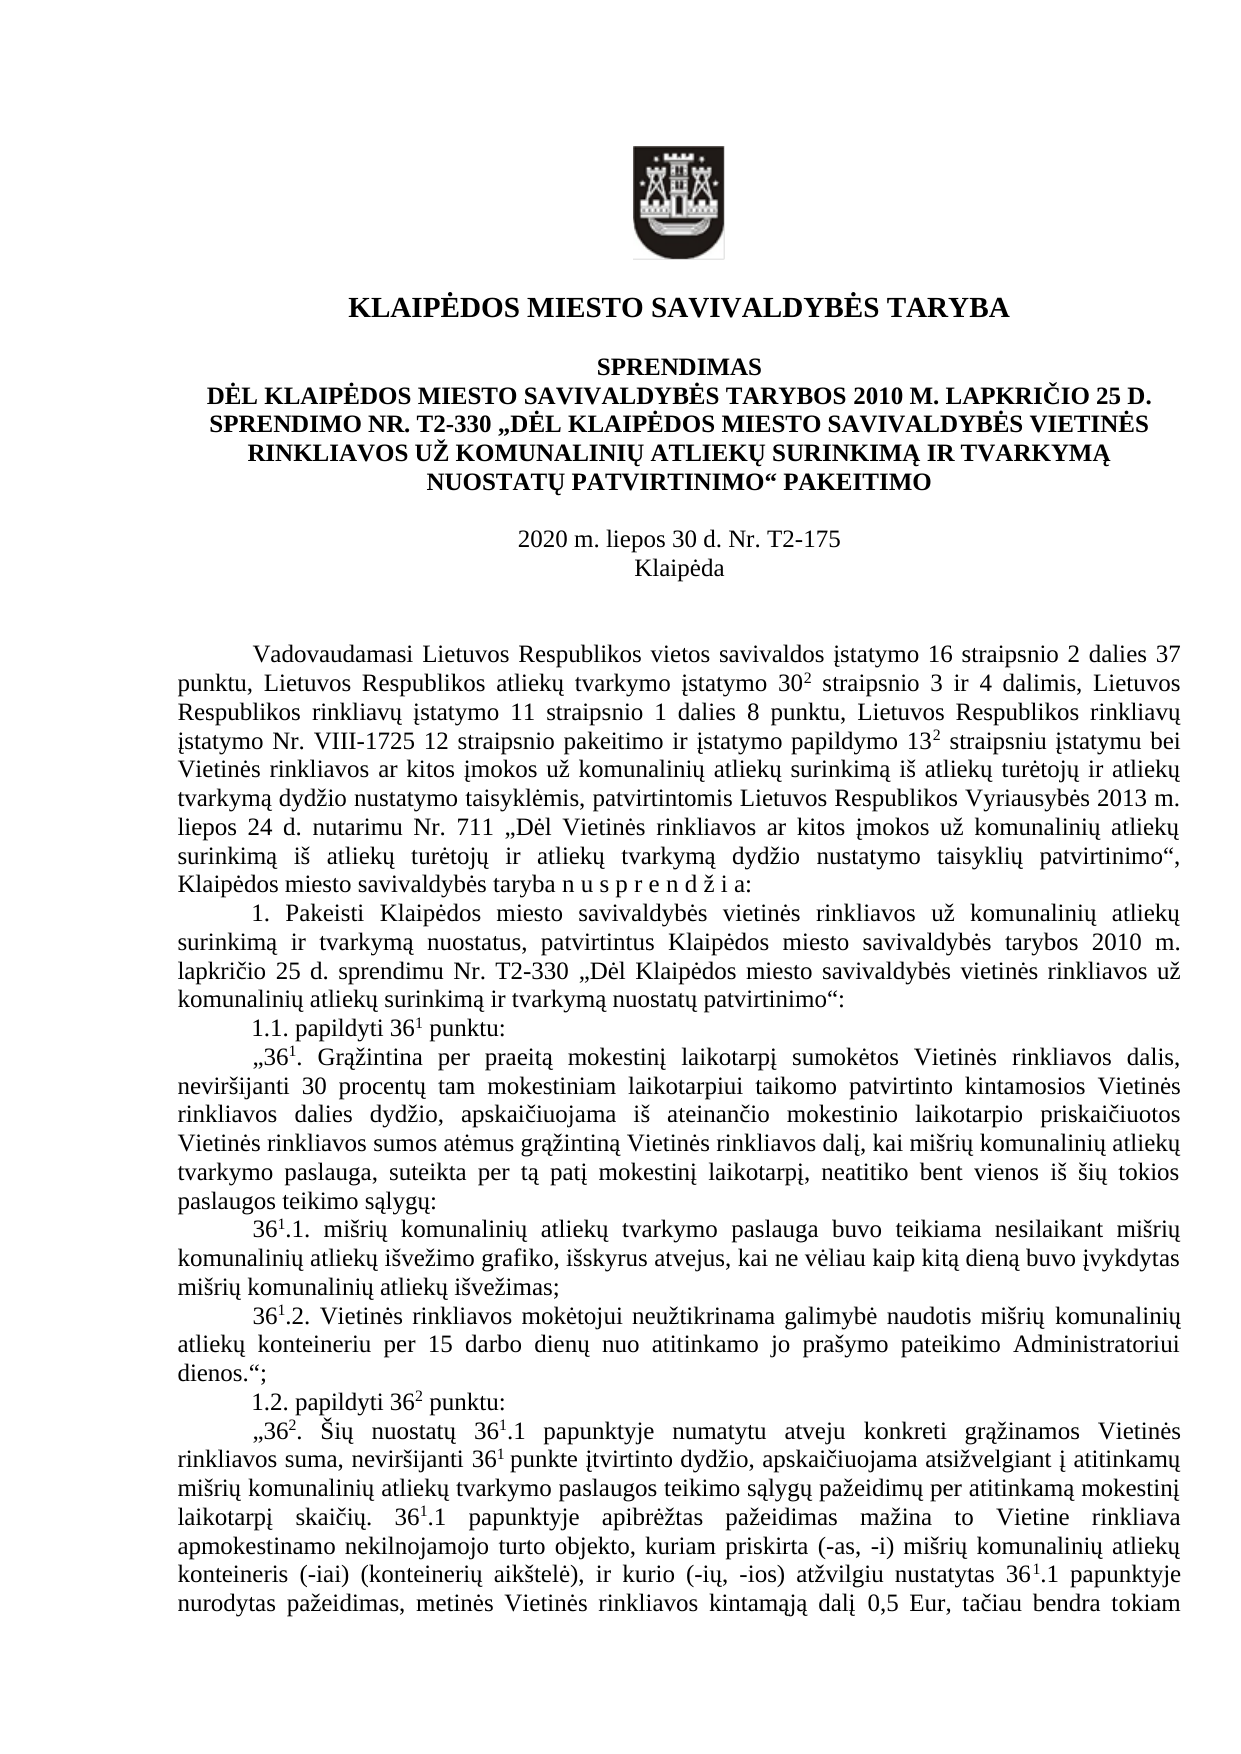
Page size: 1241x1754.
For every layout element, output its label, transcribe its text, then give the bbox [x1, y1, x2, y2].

text 1.2. papildyti 362 punktu: [177, 1387, 1181, 1416]
text 361.1. mišrių komunalinių atliekų tvarkymo paslauga buvo teikiama nesilaikant mišrių komunalinių atliekų išvežimo grafiko, išskyrus atvejus, kai ne vėliau kaip kitą dieną buvo įvykdytas mišrių komunalinių atliekų išvežimas; [177, 1214, 1181, 1301]
text 1. Pakeisti Klaipėdos miesto savivaldybės vietinės rinkliavos už komunalinių atliekų surinkimą ir tvarkymą nuostatus, patvirtintus Klaipėdos miesto savivaldybės tarybos 2010 m. lapkričio 25 d. sprendimu Nr. T2-330 „Dėl Klaipėdos miesto savivaldybės vietinės rinkliavos už komunalinių atliekų surinkimą ir tvarkymą nuostatų patvirtinimo“: [177, 898, 1181, 1013]
text 1.1. papildyti 361 punktu: [177, 1013, 1181, 1042]
text DĖL KLAIPĖDOS MIESTO SAVIVALDYBĖS TARYBOS 2010 M. LAPKRIČIO 25 D. SPRENDIMO NR. T2-330 „DĖL KLAIPĖDOS MIESTO SAVIVALDYBĖS VIETINĖS RINKLIAVOS UŽ KOMUNALINIŲ ATLIEKŲ SURINKIMĄ IR TVARKYMĄ NUOSTATŲ PATVIRTINIMO“ PAKEITIMO [177, 381, 1181, 496]
text KLAIPĖDOS MIESTO SAVIVALDYBĖS TARYBA [177, 290, 1181, 323]
text „361. Grąžintina per praeitą mokestinį laikotarpį sumokėtos Vietinės rinkliavos dalis, neviršijanti 30 procentų tam mokestiniam laikotarpiui taikomo patvirtinto kintamosios Vietinės rinkliavos dalies dydžio, apskaičiuojama iš ateinančio mokestinio laikotarpio priskaičiuotos Vietinės rinkliavos sumos atėmus grąžintiną Vietinės rinkliavos dalį, kai mišrių komunalinių atliekų tvarkymo paslauga, suteikta per tą patį mokestinį laikotarpį, neatitiko bent vienos iš šių tokios paslaugos teikimo sąlygų: [177, 1042, 1181, 1214]
text Klaipėda [177, 553, 1181, 582]
text „362. Šių nuostatų 361.1 papunktyje numatytu atveju konkreti grąžinamos Vietinės rinkliavos suma, neviršijanti 361 punkte įtvirtinto dydžio, apskaičiuojama atsižvelgiant į atitinkamų mišrių komunalinių atliekų tvarkymo paslaugos teikimo sąlygų pažeidimų per atitinkamą mokestinį laikotarpį skaičių. 361.1 papunktyje apibrėžtas pažeidimas mažina to Vietine rinkliava apmokestinamo nekilnojamojo turto objekto, kuriam priskirta (-as, -i) mišrių komunalinių atliekų konteineris (-iai) (konteinerių aikštelė), ir kurio (-ių, -ios) atžvilgiu nustatytas 361.1 papunktyje nurodytas pažeidimas, metinės Vietinės rinkliavos kintamąją dalį 0,5 Eur, tačiau bendra tokiam [177, 1416, 1181, 1617]
text SPRENDIMAS [177, 352, 1181, 381]
text Vadovaudamasi Lietuvos Respublikos vietos savivaldos įstatymo 16 straipsnio 2 dalies 37 punktu, Lietuvos Respublikos atliekų tvarkymo įstatymo 302 straipsnio 3 ir 4 dalimis, Lietuvos Respublikos rinkliavų įstatymo 11 straipsnio 1 dalies 8 punktu, Lietuvos Respublikos rinkliavų įstatymo Nr. VIII-1725 12 straipsnio pakeitimo ir įstatymo papildymo 132 straipsniu įstatymu bei Vietinės rinkliavos ar kitos įmokos už komunalinių atliekų surinkimą iš atliekų turėtojų ir atliekų tvarkymą dydžio nustatymo taisyklėmis, patvirtintomis Lietuvos Respublikos Vyriausybės 2013 m. liepos 24 d. nutarimu Nr. 711 „Dėl Vietinės rinkliavos ar kitos įmokos už komunalinių atliekų surinkimą iš atliekų turėtojų ir atliekų tvarkymą dydžio nustatymo taisyklių patvirtinimo“, Klaipėdos miesto savivaldybės taryba nusprendžia: [177, 639, 1181, 898]
text 2020 m. liepos 30 d. Nr. T2-175 [177, 524, 1181, 553]
text 361.2. Vietinės rinkliavos mokėtojui neužtikrinama galimybė naudotis mišrių komunalinių atliekų konteineriu per 15 darbo dienų nuo atitinkamo jo prašymo pateikimo Administratoriui dienos.“; [177, 1301, 1181, 1387]
